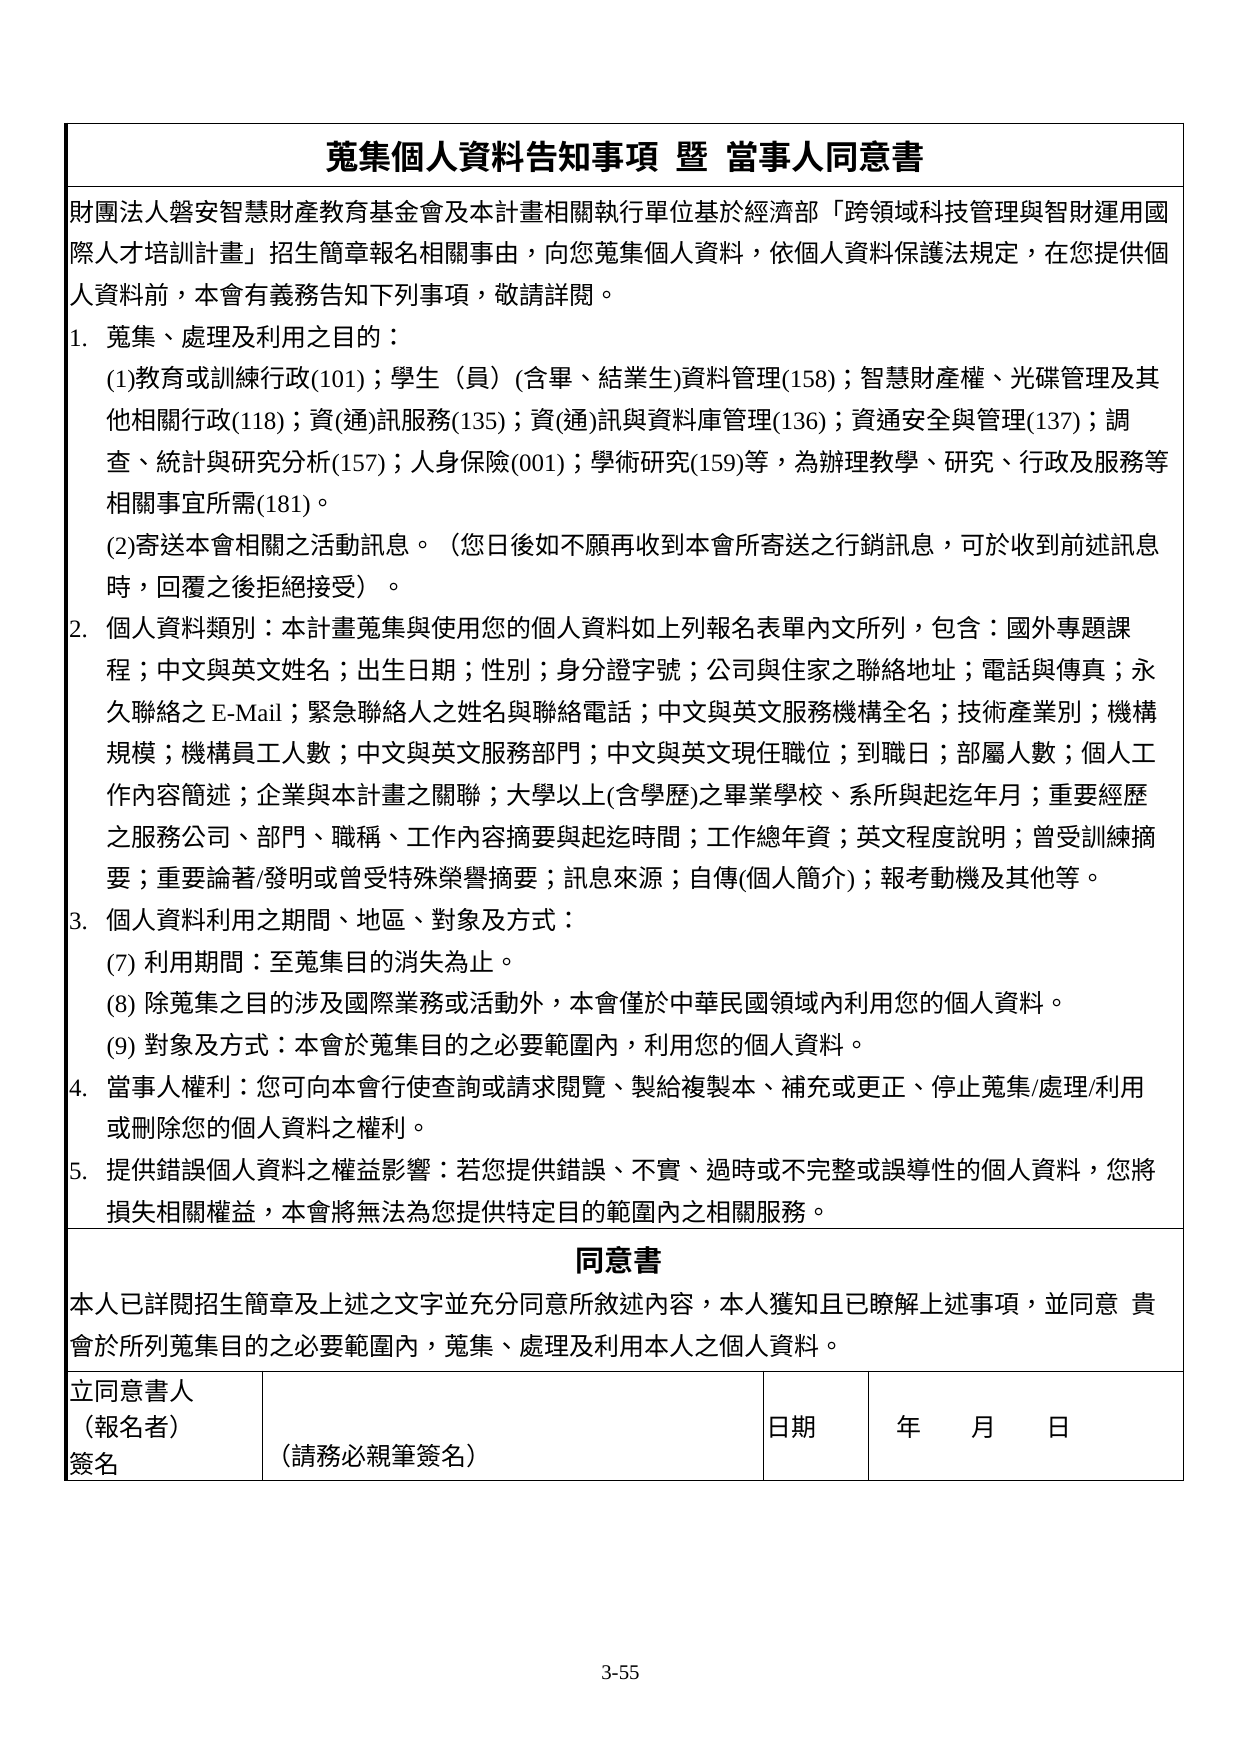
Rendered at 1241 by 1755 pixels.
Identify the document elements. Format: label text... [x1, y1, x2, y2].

table_cell 日期 [764, 1372, 868, 1480]
table_cell 同意書 本人已詳閱招生簡章及上述之文字並充分同意所敘述內容，本人獲知且已瞭解上述事項，並同意 貴會於所列蒐集目的之必要範圍內，蒐集、處理及利用本人之個人資料。 [68, 1229, 1183, 1371]
table_cell 立同意書人 （報名者） 簽名 [68, 1372, 262, 1480]
table_cell （請務必親筆簽名） [263, 1372, 763, 1480]
table_header 蒐集個人資料告知事項 暨 當事人同意書 [68, 124, 1183, 186]
table_cell 財團法人磐安智慧財產教育基金會及本計畫相關執行單位基於經濟部「跨領域科技管理與智財運用國際人才培訓計畫」招生簡章報名相關事由，向您蒐集個人資料，依個人資料保護法規定，在您提供個人資料前，本會有義務告知下列事項，敬請詳閱。 蒐集、處理及利用之目的： (1)教育或訓練行政(101)；學生（員）(含畢、結業生)資料管理(158)；智慧財產權、光碟管理及其他相關行政(118)；資(通)訊服務(135)；資(通)訊與資料庫管理(136)；資通安全與管理(137)；調查、統計與研究分析(157)；人身保險(001)；學術研究(159)等，為辦理教學、研究、行政及服務等相關事宜所需(181)。 (2)寄送本會相關之活動訊息。（您日後如不願再收到本會所寄送之行銷訊息，可於收到前述訊息時，回覆之後拒絕接受）。 個人資料類別：本計畫蒐集與使用您的個人資料如上列報名表單內文所列，包含：國外專題課程；中文與英文姓名；出生日期；性別；身分證字號；公司與住家之聯絡地址；電話與傳真；永久聯絡之E-Mail；緊急聯絡人之姓名與聯絡電話；中文與英文服務機構全名；技術產業別；機構規模；機構員工人數；中文與英文服務部門；中文與英文現任職位；到職日；部屬人數；個人工作內容簡述；企業與本計畫之關聯；大學以上(含學歷)之畢業學校、系所與起迄年月；重要經歷之服務公司、部門、職稱、工作內容摘要與起迄時間；工作總年資；英文程度說明；曾受訓練摘要；重要論著/發明或曾受特殊榮譽摘要；訊息來源；自傳(個人簡介)；報考動機及其他等。 個人資料利用之期間、地區、對象及方式： 利用期間：至蒐集目的消失為止。 除蒐集之目的涉及國際業務或活動外，本會僅於中華民國領域內利用您的個人資料。 對象及方式：本會於蒐集目的之必要範圍內，利用您的個人資料。 當事人權利：您可向本會行使查詢或請求閱覽、製給複製本、補充或更正、停止蒐集/處理/利用或刪除您的個人資料之權利。 提供錯誤個人資料之權益影響：若您提供錯誤、不實、過時或不完整或誤導性的個人資料，您將損失相關權益，本會將無法為您提供特定目的範圍內之相關服務。 [68, 187, 1183, 1228]
table_cell 年 月 日 [869, 1372, 1183, 1480]
